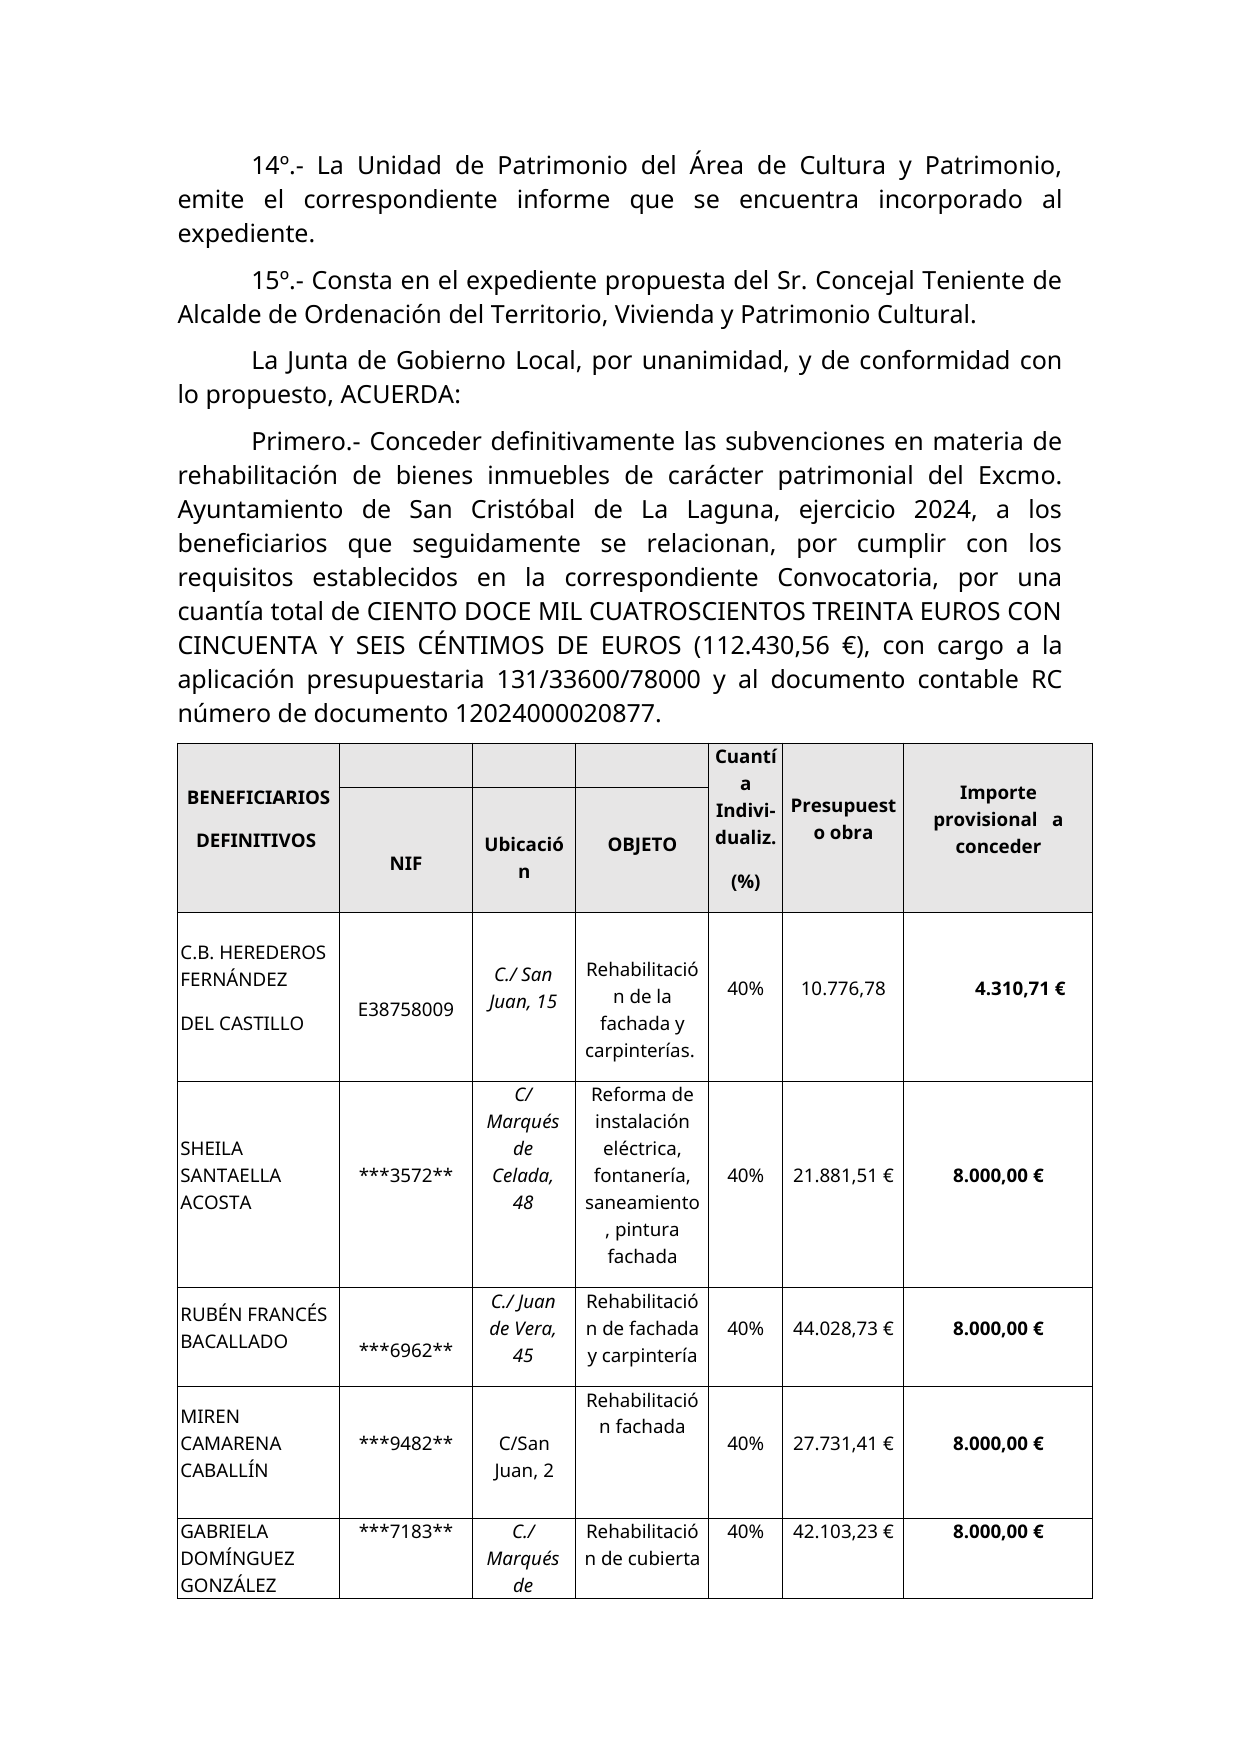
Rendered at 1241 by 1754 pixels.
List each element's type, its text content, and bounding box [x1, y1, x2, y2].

table_cell C/San Juan, 2 [473, 1387, 575, 1518]
table_cell C.B. HEREDEROS FERNÁNDEZ DEL CASTILLO [178, 913, 339, 1081]
table_cell 40% [709, 1387, 782, 1518]
table_cell 40% [709, 913, 782, 1081]
table_cell 4.310,71 € [904, 913, 1092, 1081]
table_cell GABRIELA DOMÍNGUEZ GONZÁLEZ [178, 1519, 339, 1598]
table_cell 8.000,00 € [904, 1519, 1092, 1598]
table_cell 40% [709, 1082, 782, 1287]
table_cell 27.731,41 € [783, 1387, 903, 1518]
table_cell Rehabilitación de la fachada y carpinterías. [576, 913, 708, 1081]
table_cell Rehabilitación de cubierta [576, 1519, 708, 1598]
table_cell 40% [709, 1519, 782, 1598]
table_header Presupuesto obra [783, 744, 903, 912]
text Primero.- Conceder definitivamente las subvenciones en materia de rehabilitación de bienes inmuebles de carácter patrimonial del Excmo. Ayuntamiento de San Cristóbal de La Laguna, ejercicio 2024, a los beneficiarios que seguidamente se relacionan, por cumplir con los requisitos establecidos en la correspondiente Convocatoria, por una cuantía total de CIENTO DOCE MIL CUATROSCIENTOS TREINTA EUROS CON CINCUENTA Y SEIS CÉNTIMOS DE EUROS (112.430,56 €), con cargo a la aplicación presupuestaria 131/33600/78000 y al documento contable RC número de documento 12024000020877. [177, 423, 1063, 730]
table_cell C./ Juan de Vera, 45 [473, 1288, 575, 1386]
text 15º.- Consta en el expediente propuesta del Sr. Concejal Teniente de Alcalde de Ordenación del Territorio, Vivienda y Patrimonio Cultural. [177, 262, 1063, 330]
text La Junta de Gobierno Local, por unanimidad, y de conformidad con lo propuesto, ACUERDA: [177, 343, 1063, 411]
table_cell Rehabilitación fachada [576, 1387, 708, 1518]
table_header Importe provisional a conceder [904, 744, 1092, 912]
table_cell OBJETO [576, 788, 708, 912]
table_header BENEFICIARIOS DEFINITIVOS [178, 744, 339, 912]
table_cell NIF [340, 788, 472, 912]
table_cell 8.000,00 € [904, 1288, 1092, 1386]
table_cell C/ Marqués de Celada, 48 [473, 1082, 575, 1287]
table_cell C./ Marqués de [473, 1519, 575, 1598]
table_cell ***9482** [340, 1387, 472, 1518]
table_cell 44.028,73 € [783, 1288, 903, 1386]
table_header [576, 744, 708, 787]
table_cell 42.103,23 € [783, 1519, 903, 1598]
table_header [473, 744, 575, 787]
text 14º.- La Unidad de Patrimonio del Área de Cultura y Patrimonio, emite el correspondiente informe que se encuentra incorporado al expediente. [177, 148, 1063, 250]
table_cell Rehabilitación de fachada y carpintería [576, 1288, 708, 1386]
table_cell E38758009 [340, 913, 472, 1081]
table_cell 10.776,78 [783, 913, 903, 1081]
table_header Cuantía Indivi-dualiz. (%) [709, 744, 782, 912]
table_cell MIREN CAMARENA CABALLÍN [178, 1387, 339, 1518]
table_cell 8.000,00 € [904, 1387, 1092, 1518]
table_cell 40% [709, 1288, 782, 1386]
table_header [340, 744, 472, 787]
table_cell 8.000,00 € [904, 1082, 1092, 1287]
table_cell C./ San Juan, 15 [473, 913, 575, 1081]
table_cell SHEILA SANTAELLA ACOSTA [178, 1082, 339, 1287]
table_cell ***6962** [340, 1288, 472, 1386]
table_cell 21.881,51 € [783, 1082, 903, 1287]
table_cell Ubicación [473, 788, 575, 912]
table_cell ***3572** [340, 1082, 472, 1287]
table_cell ***7183** [340, 1519, 472, 1598]
table_cell Reforma de instalación eléctrica, fontanería, saneamiento, pintura fachada [576, 1082, 708, 1287]
table_cell RUBÉN FRANCÉS BACALLADO [178, 1288, 339, 1386]
